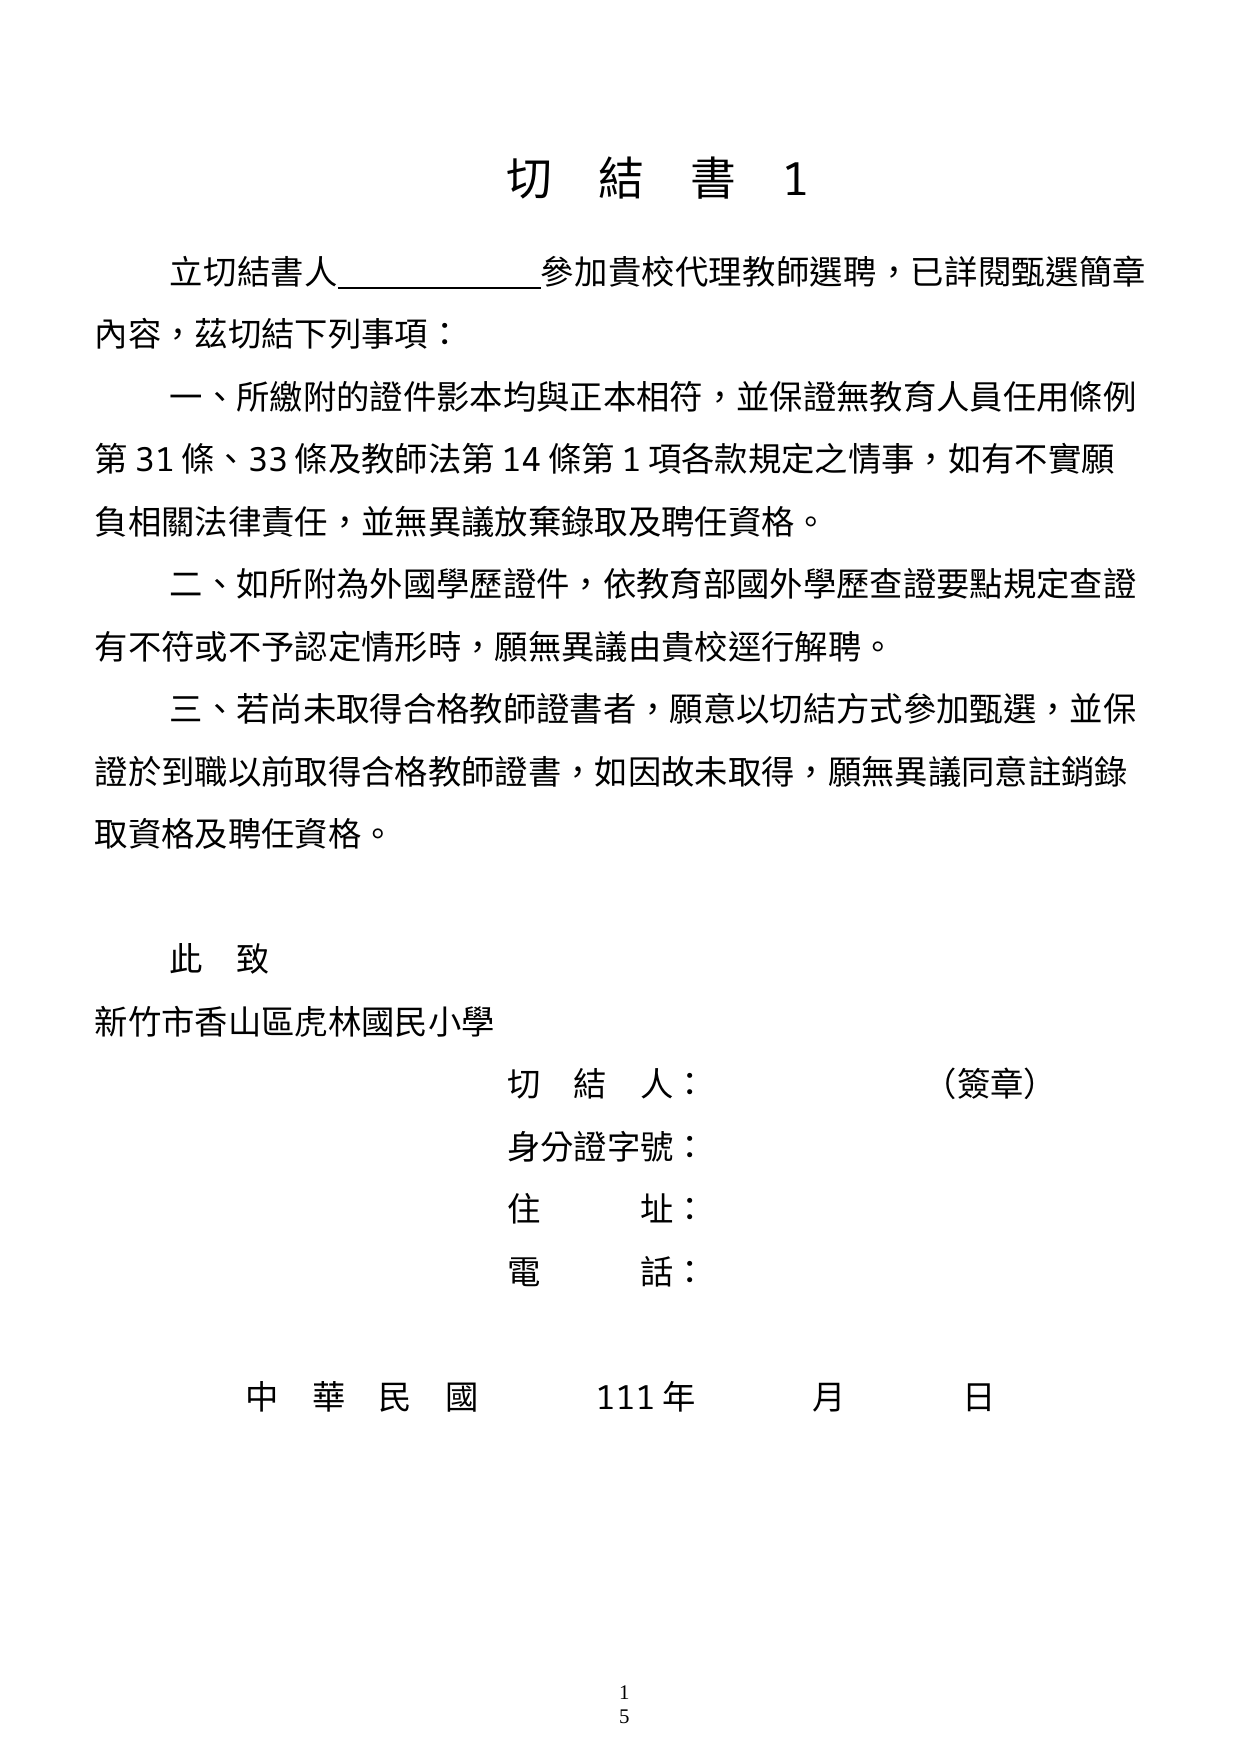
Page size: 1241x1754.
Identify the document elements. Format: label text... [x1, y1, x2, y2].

text 二、如所附為外國學歷證件，依教育部國外學歷查證要點規定查證有不符或不予認定情形時，願無異議由貴校逕行解聘。 [94, 541, 1146, 666]
text 此 致 [94, 916, 1146, 978]
text 身分證字號： [94, 1103, 1146, 1166]
text 中 華 民 國 111年 月 日 [94, 1353, 1146, 1416]
text 新竹市香山區虎林國民小學 [94, 978, 1146, 1041]
text 切 結 書 1 [94, 103, 1146, 228]
text 三、若尚未取得合格教師證書者，願意以切結方式參加甄選，並保證於到職以前取得合格教師證書，如因故未取得，願無異議同意註銷錄取資格及聘任資格。 [94, 666, 1146, 853]
text 住 址： [94, 1166, 1146, 1228]
text 立切結書人 參加貴校代理教師選聘，已詳閱甄選簡章內容，茲切結下列事項： [94, 228, 1146, 353]
text 切 結 人： （簽章） [94, 1041, 1146, 1103]
text 電 話： [94, 1228, 1146, 1291]
text 一、所繳附的證件影本均與正本相符，並保證無教育人員任用條例第31條、33條及教師法第14條第1項各款規定之情事，如有不實願負相關法律責任，並無異議放棄錄取及聘任資格。 [94, 353, 1146, 541]
